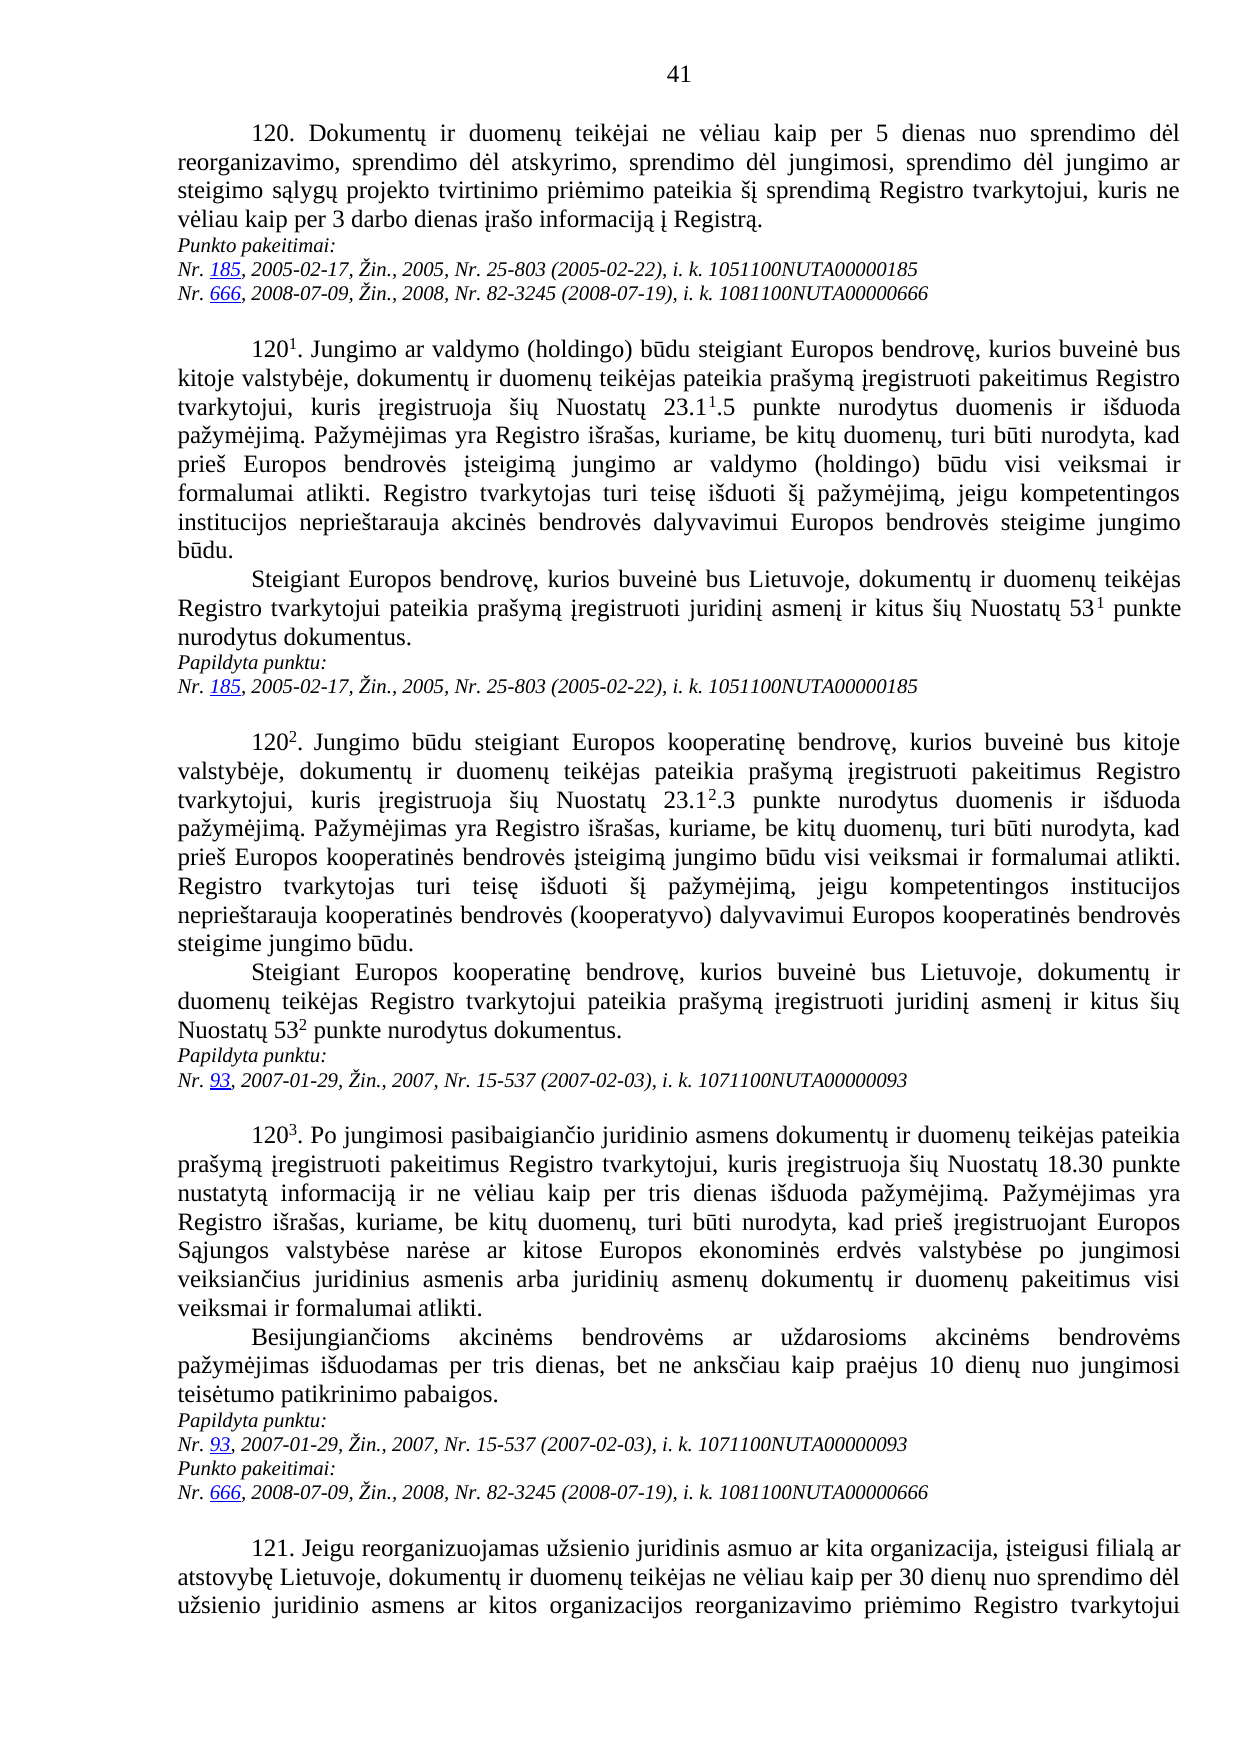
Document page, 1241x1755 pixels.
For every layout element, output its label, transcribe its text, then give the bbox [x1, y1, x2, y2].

text 1203. Po jungimosi pasibaigiančio juridinio asmens dokumentų ir duomenų teikėjas pateikia prašymą įregistruoti pakeitimus Registro tvarkytojui, kuris įregistruoja šių Nuostatų 18.30 punkte nustatytą informaciją ir ne vėliau kaip per tris dienas išduoda pažymėjimą. Pažymėjimas yra Registro išrašas, kuriame, be kitų duomenų, turi būti nurodyta, kad prieš įregistruojant Europos Sąjungos valstybėse narėse ar kitose Europos ekonominės erdvės valstybėse po jungimosi veiksiančius juridinius asmenis arba juridinių asmenų dokumentų ir duomenų pakeitimus visi veiksmai ir formalumai atlikti. [177, 1120, 1181, 1322]
text Papildyta punktu: [177, 650, 1181, 674]
text Besijungiančioms akcinėms bendrovėms ar uždarosioms akcinėms bendrovėms pažymėjimas išduodamas per tris dienas, bet ne anksčiau kaip praėjus 10 dienų nuo jungimosi teisėtumo patikrinimo pabaigos. [177, 1322, 1181, 1408]
text Nr. 666, 2008-07-09, Žin., 2008, Nr. 82-3245 (2008-07-19), i. k. 1081100NUTA00000666 [177, 1480, 1181, 1504]
text Papildyta punktu: [177, 1043, 1181, 1067]
text Nr. 93, 2007-01-29, Žin., 2007, Nr. 15-537 (2007-02-03), i. k. 1071100NUTA00000093 [177, 1432, 1181, 1456]
text Nr. 93, 2007-01-29, Žin., 2007, Nr. 15-537 (2007-02-03), i. k. 1071100NUTA00000093 [177, 1067, 1181, 1092]
text Nr. 185, 2005-02-17, Žin., 2005, Nr. 25-803 (2005-02-22), i. k. 1051100NUTA00000185 [177, 674, 1181, 698]
text Papildyta punktu: [177, 1408, 1181, 1432]
text Nr. 666, 2008-07-09, Žin., 2008, Nr. 82-3245 (2008-07-19), i. k. 1081100NUTA00000666 [177, 281, 1181, 305]
text Punkto pakeitimai: [177, 1456, 1181, 1480]
text 121. Jeigu reorganizuojamas užsienio juridinis asmuo ar kita organizacija, įsteigusi filialą ar atstovybę Lietuvoje, dokumentų ir duomenų teikėjas ne vėliau kaip per 30 dienų nuo sprendimo dėl užsienio juridinio asmens ar kitos organizacijos reorganizavimo priėmimo Registro tvarkytojui [177, 1533, 1181, 1619]
text 1202. Jungimo būdu steigiant Europos kooperatinę bendrovę, kurios buveinė bus kitoje valstybėje, dokumentų ir duomenų teikėjas pateikia prašymą įregistruoti pakeitimus Registro tvarkytojui, kuris įregistruoja šių Nuostatų 23.12.3 punkte nurodytus duomenis ir išduoda pažymėjimą. Pažymėjimas yra Registro išrašas, kuriame, be kitų duomenų, turi būti nurodyta, kad prieš Europos kooperatinės bendrovės įsteigimą jungimo būdu visi veiksmai ir formalumai atlikti. Registro tvarkytojas turi teisę išduoti šį pažymėjimą, jeigu kompetentingos institucijos neprieštarauja kooperatinės bendrovės (kooperatyvo) dalyvavimui Europos kooperatinės bendrovės steigime jungimo būdu. [177, 727, 1181, 957]
text 120. Dokumentų ir duomenų teikėjai ne vėliau kaip per 5 dienas nuo sprendimo dėl reorganizavimo, sprendimo dėl atskyrimo, sprendimo dėl jungimosi, sprendimo dėl jungimo ar steigimo sąlygų projekto tvirtinimo priėmimo pateikia šį sprendimą Registro tvarkytojui, kuris ne vėliau kaip per 3 darbo dienas įrašo informaciją į Registrą. [177, 118, 1181, 233]
text 1201. Jungimo ar valdymo (holdingo) būdu steigiant Europos bendrovę, kurios buveinė bus kitoje valstybėje, dokumentų ir duomenų teikėjas pateikia prašymą įregistruoti pakeitimus Registro tvarkytojui, kuris įregistruoja šių Nuostatų 23.11.5 punkte nurodytus duomenis ir išduoda pažymėjimą. Pažymėjimas yra Registro išrašas, kuriame, be kitų duomenų, turi būti nurodyta, kad prieš Europos bendrovės įsteigimą jungimo ar valdymo (holdingo) būdu visi veiksmai ir formalumai atlikti. Registro tvarkytojas turi teisę išduoti šį pažymėjimą, jeigu kompetentingos institucijos neprieštarauja akcinės bendrovės dalyvavimui Europos bendrovės steigime jungimo būdu. [177, 334, 1181, 564]
text Steigiant Europos kooperatinę bendrovę, kurios buveinė bus Lietuvoje, dokumentų ir duomenų teikėjas Registro tvarkytojui pateikia prašymą įregistruoti juridinį asmenį ir kitus šių Nuostatų 532 punkte nurodytus dokumentus. [177, 957, 1181, 1043]
text Nr. 185, 2005-02-17, Žin., 2005, Nr. 25-803 (2005-02-22), i. k. 1051100NUTA00000185 [177, 257, 1181, 281]
text Punkto pakeitimai: [177, 233, 1181, 257]
text Steigiant Europos bendrovę, kurios buveinė bus Lietuvoje, dokumentų ir duomenų teikėjas Registro tvarkytojui pateikia prašymą įregistruoti juridinį asmenį ir kitus šių Nuostatų 531 punkte nurodytus dokumentus. [177, 564, 1181, 650]
